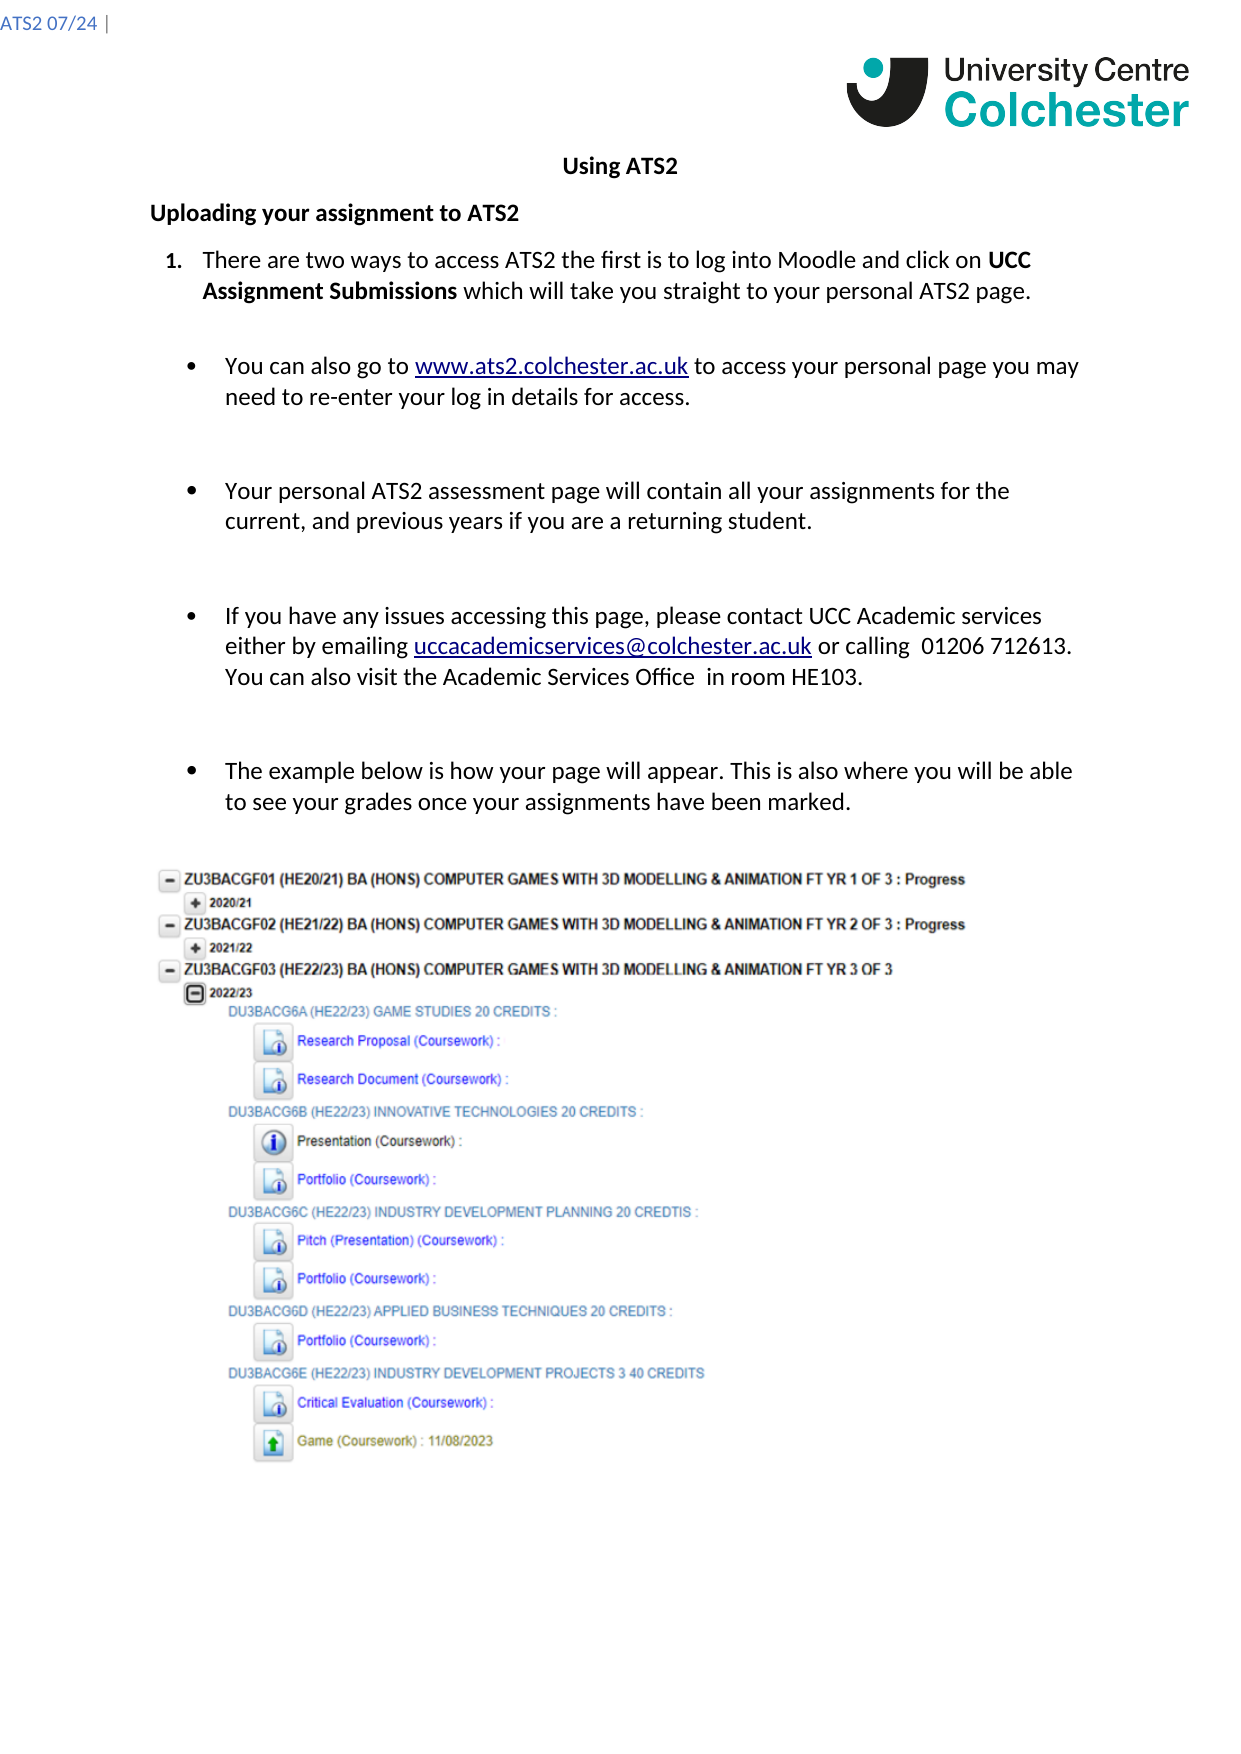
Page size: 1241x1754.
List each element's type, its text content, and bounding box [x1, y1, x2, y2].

text Uploading your assignment to ATS2 [150, 197, 1090, 228]
list You can also go to www.ats2.colchester.ac.uk to access your personal page you may need to re-enter your log in details for access. [187, 350, 1090, 411]
text Using ATS2 [150, 150, 1090, 181]
list If you have any issues accessing this page, please contact UCC Academic services either by emailing uccacademicservices@colchester.ac.uk or calling 01206 712613. You can also visit the Academic Services Office in room HE103. [187, 600, 1090, 691]
list The example below is how your page will appear. This is also where you will be able to see your grades once your assignments have been marked. [187, 755, 1090, 816]
list There are two ways to access ATS2 the first is to log into Moodle and click on UCC Assignment Submissions which will take you straight to your personal ATS2 page. [165, 244, 1090, 333]
list Your personal ATS2 assessment page will contain all your assignments for the current, and previous years if you are a returning student. [187, 475, 1090, 536]
